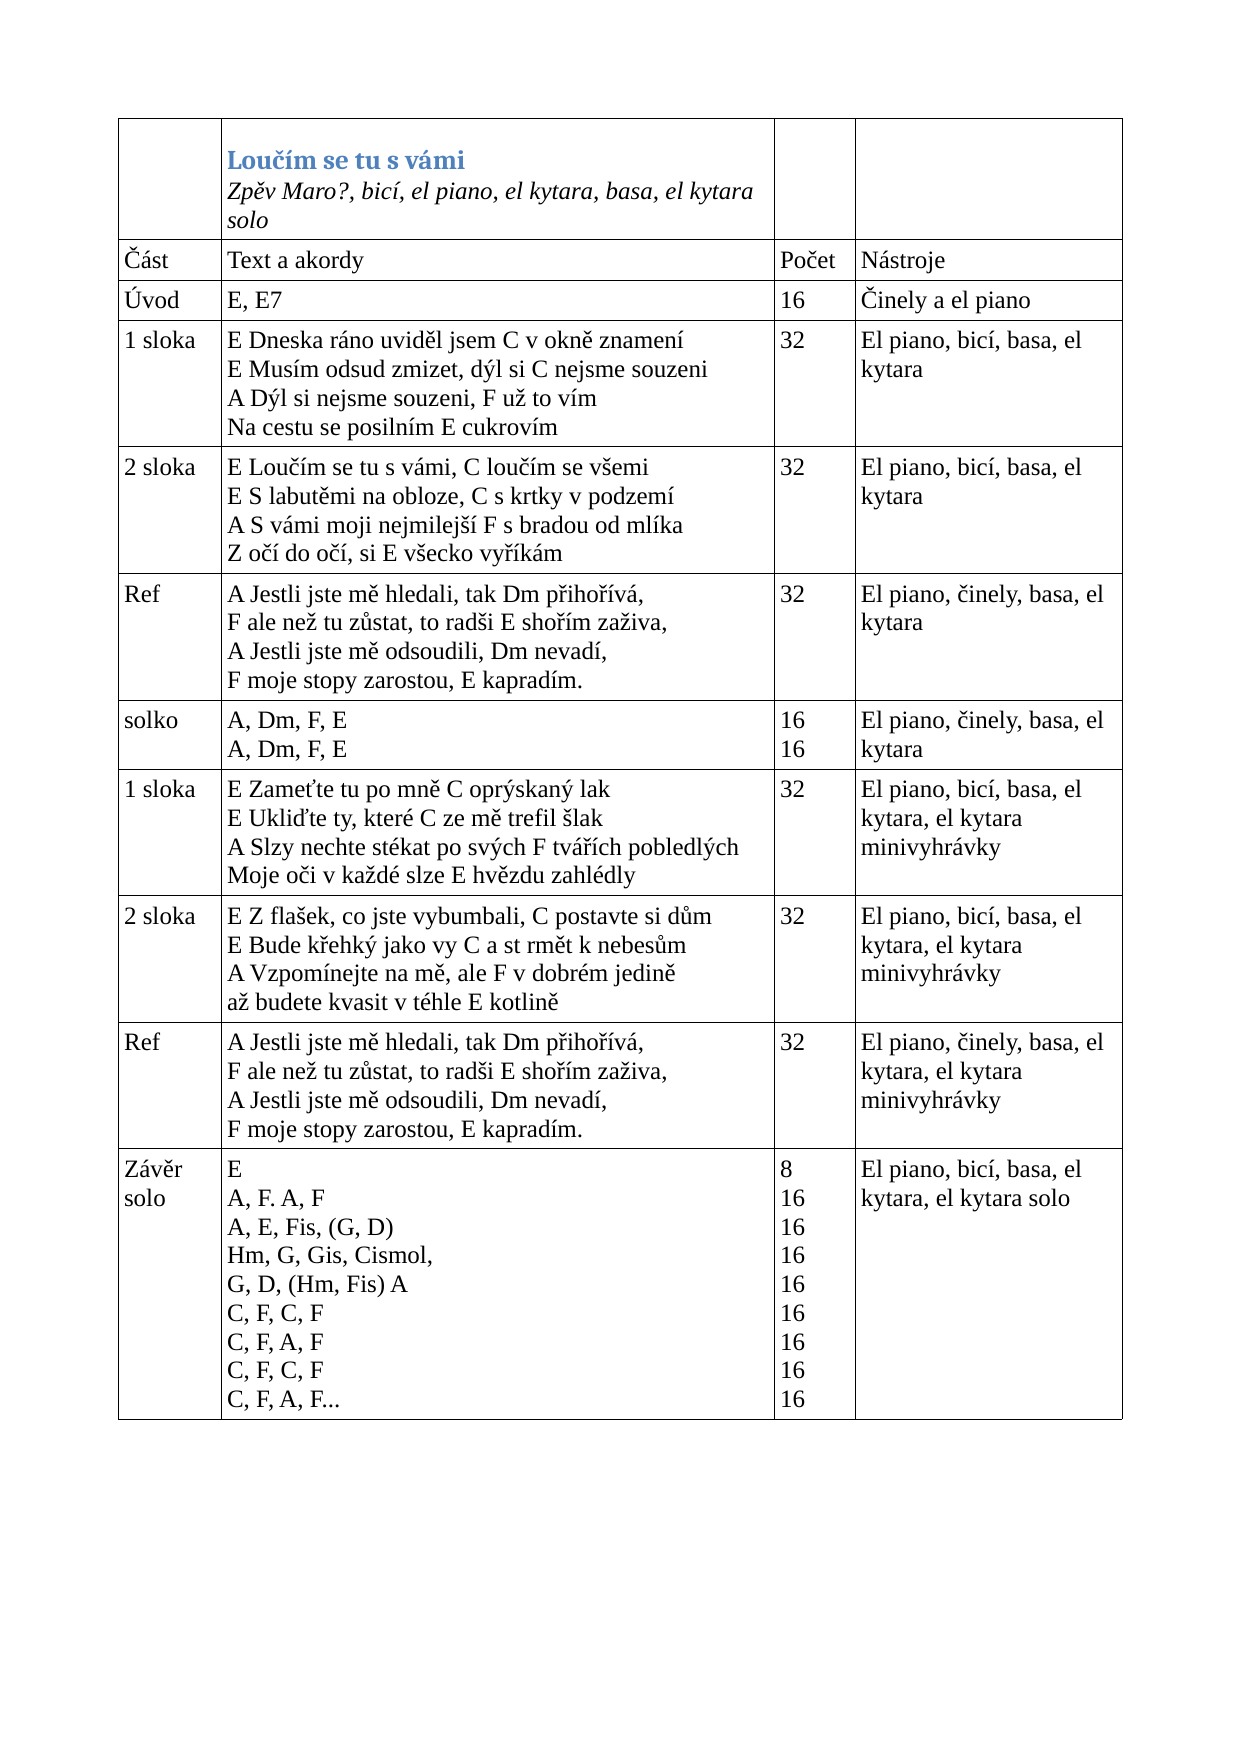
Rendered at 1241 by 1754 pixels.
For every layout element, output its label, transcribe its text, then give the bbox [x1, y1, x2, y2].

table_header [119, 119, 221, 239]
table_cell 1 sloka [119, 321, 221, 446]
table_cell El piano, bicí, basa, el kytara, el kytara minivyhrávky [856, 770, 1122, 895]
table_cell 32 [775, 1023, 855, 1148]
table_cell El piano, bicí, basa, el kytara, el kytara minivyhrávky [856, 896, 1122, 1022]
table_cell E Z flašek, co jste vybumbali, C postavte si dům E Bude křehký jako vy C a st rmět k nebesům A Vzpomínejte na mě, ale F v dobrém jedině až budete kvasit v téhle E kotlině [222, 896, 774, 1022]
table_cell 32 [775, 447, 855, 573]
table_cell Ref [119, 574, 221, 699]
table_cell El piano, bicí, basa, el kytara [856, 447, 1122, 573]
table_cell A Jestli jste mě hledali, tak Dm přihořívá, F ale než tu zůstat, to radši E shořím zaživa, A Jestli jste mě odsoudili, Dm nevadí, F moje stopy zarostou, E kapradím. [222, 574, 774, 699]
table_cell E Loučím se tu s vámi, C loučím se všemi E S labutěmi na obloze, C s krtky v podzemí A S vámi moji nejmilejší F s bradou od mlíka Z očí do očí, si E všecko vyříkám [222, 447, 774, 573]
table_cell 32 [775, 770, 855, 895]
table_cell Ref [119, 1023, 221, 1148]
table_cell A Jestli jste mě hledali, tak Dm přihořívá, F ale než tu zůstat, to radši E shořím zaživa, A Jestli jste mě odsoudili, Dm nevadí, F moje stopy zarostou, E kapradím. [222, 1023, 774, 1148]
table_cell El piano, činely, basa, el kytara [856, 701, 1122, 768]
table_cell 32 [775, 896, 855, 1022]
table_cell E A, F. A, F A, E, Fis, (G, D) Hm, G, Gis, Cismol, G, D, (Hm, Fis) A C, F, C, F C, F, A, F C, F, C, F C, F, A, F... [222, 1149, 774, 1418]
table_cell 16 16 [775, 701, 855, 768]
table_cell Část [119, 240, 221, 279]
table_cell El piano, činely, basa, el kytara [856, 574, 1122, 699]
table_cell E Dneska ráno uviděl jsem C v okně znamení E Musím odsud zmizet, dýl si C nejsme souzeni A Dýl si nejsme souzeni, F už to vím Na cestu se posilním E cukrovím [222, 321, 774, 446]
table_cell Závěr solo [119, 1149, 221, 1418]
table_cell E Zameťte tu po mně C oprýskaný lak E Ukliďte ty, které C ze mě trefil šlak A Slzy nechte stékat po svých F tvářích pobledlých Moje oči v každé slze E hvězdu zahlédly [222, 770, 774, 895]
table_cell E, E7 [222, 281, 774, 320]
table_cell A, Dm, F, E A, Dm, F, E [222, 701, 774, 768]
table_cell El piano, činely, basa, el kytara, el kytara minivyhrávky [856, 1023, 1122, 1148]
table_cell El piano, bicí, basa, el kytara, el kytara solo [856, 1149, 1122, 1418]
table_cell 8 16 16 16 16 16 16 16 16 [775, 1149, 855, 1418]
table_cell 32 [775, 321, 855, 446]
table_cell 2 sloka [119, 896, 221, 1022]
table_cell El piano, bicí, basa, el kytara [856, 321, 1122, 446]
table_cell Nástroje [856, 240, 1122, 279]
table_cell 32 [775, 574, 855, 699]
table_cell 1 sloka [119, 770, 221, 895]
table_cell Úvod [119, 281, 221, 320]
table_cell Text a akordy [222, 240, 774, 279]
table_header [775, 119, 855, 239]
table_cell solko [119, 701, 221, 768]
table_header Loučím se tu s vámi Zpěv Maro?, bicí, el piano, el kytara, basa, el kytara solo [222, 119, 774, 239]
table_cell Počet [775, 240, 855, 279]
table_cell 2 sloka [119, 447, 221, 573]
table_header [856, 119, 1122, 239]
table_cell Činely a el piano [856, 281, 1122, 320]
table_cell 16 [775, 281, 855, 320]
